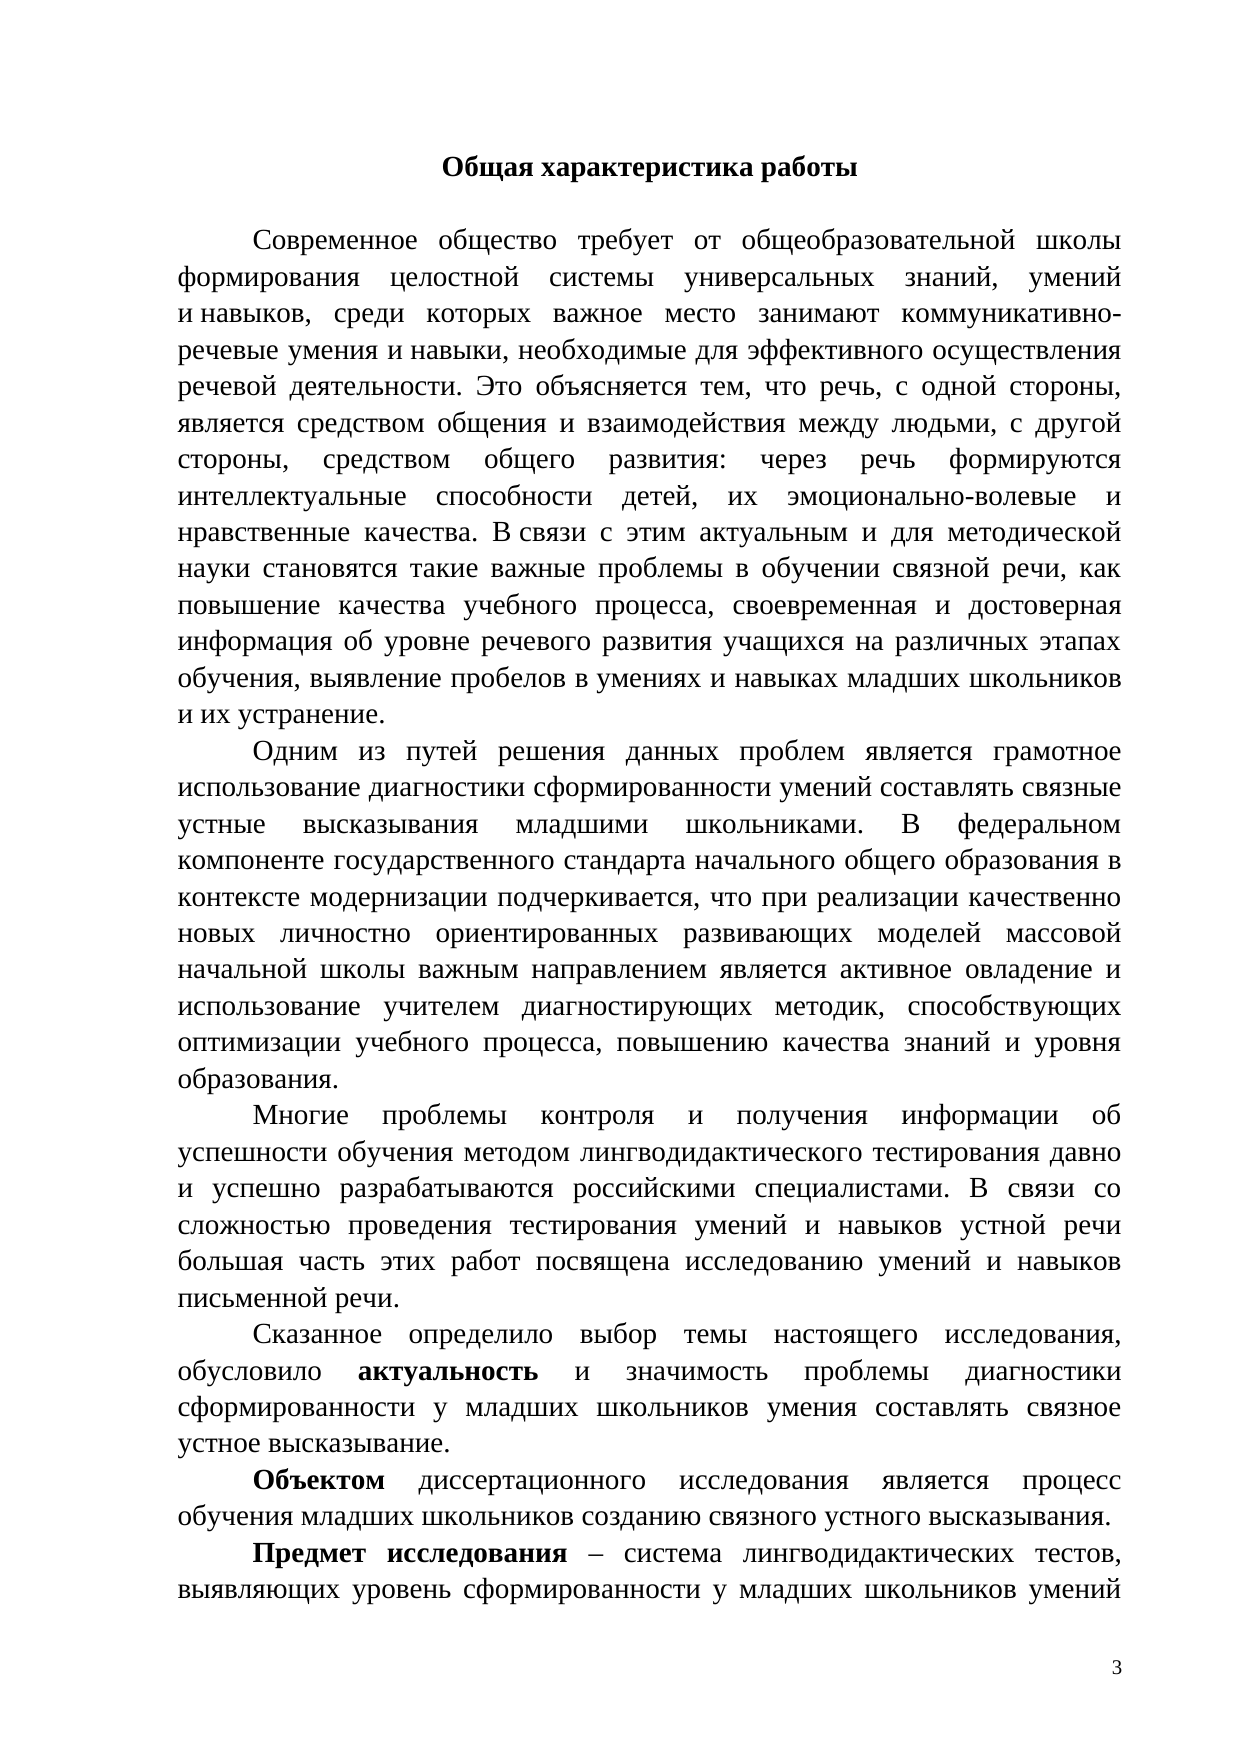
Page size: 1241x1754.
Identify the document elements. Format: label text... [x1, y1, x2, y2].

text Предмет исследования – система лингводидактических тестов, выявляющих уровень сформированности у младших школьников умений [177, 1533, 1122, 1606]
text Сказанное определило выбор темы настоящего исследования, обусловило актуальность и значимость проблемы диагностики сформированности у младших школьников умения составлять связное устное высказывание. [177, 1314, 1122, 1460]
text Объектом диссертационного исследования является процесс обучения младших школьников созданию связного устного высказывания. [177, 1460, 1122, 1533]
text Общая характеристика работы [177, 148, 1122, 184]
text Одним из путей решения данных проблем является грамотное использование диагностики сформированности умений составлять связные устные высказывания младшими школьниками. В федеральном компоненте государственного стандарта начального общего образования в контексте модернизации подчеркивается, что при реализации качественно новых личностно ориентированных развивающих моделей массовой начальной школы важным направлением является активное овладение и использование учителем диагностирующих методик, способствующих оптимизации учебного процесса, повышению качества знаний и уровня образования. [177, 731, 1122, 1096]
text Многие проблемы контроля и получения информации об успешности обучения методом лингводидактического тестирования давно и успешно разрабатываются российскими специалистами. В связи со сложностью проведения тестирования умений и навыков устной речи большая часть этих работ посвящена исследованию умений и навыков письменной речи. [177, 1096, 1122, 1314]
text Современное общество требует от общеобразовательной школы формирования целостной системы универсальных знаний, умений и навыков, среди которых важное место занимают коммуникативно-речевые умения и навыки, необходимые для эффективного осуществления речевой деятельности. Это объясняется тем, что речь, с одной стороны, является средством общения и взаимодействия между людьми, с другой стороны, средством общего развития: через речь формируются интеллектуальные способности детей, их эмоционально-волевые и нравственные качества. В связи с этим актуальным и для методической науки становятся такие важные проблемы в обучении связной речи, как повышение качества учебного процесса, своевременная и достоверная информация об уровне речевого развития учащихся на различных этапах обучения, выявление пробелов в умениях и навыках младших школьников и их устранение. [177, 221, 1122, 731]
